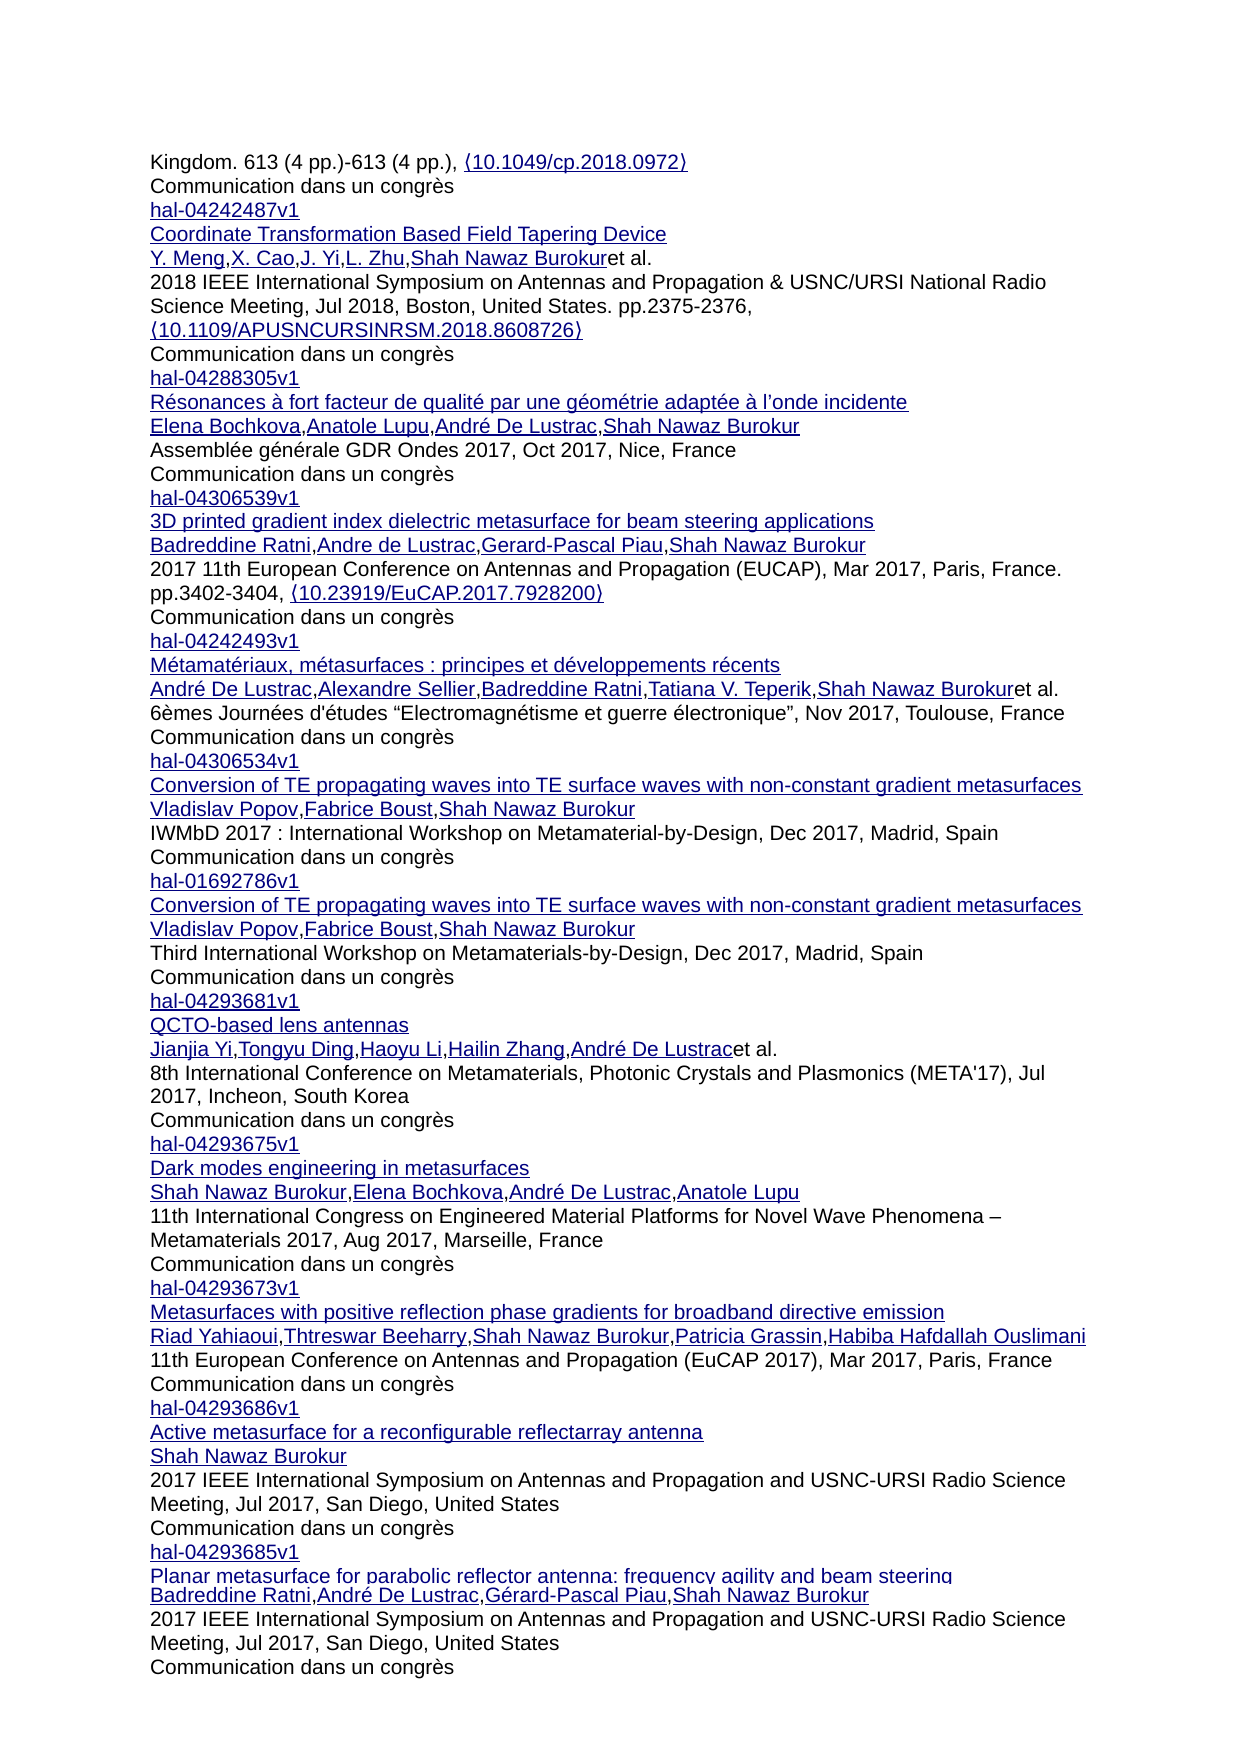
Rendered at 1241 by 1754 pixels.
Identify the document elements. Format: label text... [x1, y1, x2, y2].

table_cell Résonances à fort facteur de qualité par une géométrie adaptée à l’onde incidente Elena Bochkova,Anatole Lupu,André De Lustrac,Shah Nawaz Burokur Assemblée générale GDR Ondes 2017, Oct 2017, Nice, France Communication dans un congrès hal-04306539v1 [150, 390, 1090, 509]
table_cell Coordinate Transformation Based Field Tapering Device Y. Meng,X. Cao,J. Yi,L. Zhu,Shah Nawaz Burokuret al. 2018 IEEE International Symposium on Antennas and Propagation & USNC/URSI National Radio Science Meeting, Jul 2018, Boston, United States. pp.2375-2376, ⟨10.1109/APUSNCURSINRSM.2018.8608726⟩ Communication dans un congrès hal-04288305v1 [150, 222, 1090, 389]
table_cell Metasurfaces with positive reflection phase gradients for broadband directive emission Riad Yahiaoui,Thtreswar Beeharry,Shah Nawaz Burokur,Patricia Grassin,Habiba Hafdallah Ouslimani 11th European Conference on Antennas and Propagation (EuCAP 2017), Mar 2017, Paris, France Communication dans un congrès hal-04293686v1 [150, 1300, 1090, 1420]
table_cell Conversion of TE propagating waves into TE surface waves with non-constant gradient metasurfaces Vladislav Popov,Fabrice Boust,Shah Nawaz Burokur IWMbD 2017 : International Workshop on Metamaterial-by-Design, Dec 2017, Madrid, Spain Communication dans un congrès hal-01692786v1 [150, 773, 1090, 893]
table_cell 3D Printed Index Modulated Dielectric Medium in Partially Reflecting Surface for Beam Steering B. Ratni,O.K. Sayad,A. de Lustrac,G.-P. Piau,Shah Nawaz Burokur 12th European Conference on Antennas and Propagation (EuCAP 2018), 2018, London, United Kingdom. 613 (4 pp.)-613 (4 pp.), ⟨10.1049/cp.2018.0972⟩ Communication dans un congrès hal-04242487v1 [150, 150, 1090, 222]
table_cell Planar metasurface for parabolic reflector antenna: frequency agility and beam steering Badreddine Ratni,André De Lustrac,Gérard-Pascal Piau,Shah Nawaz Burokur 2017 IEEE International Symposium on Antennas and Propagation and USNC-URSI Radio Science Meeting, Jul 2017, San Diego, United States Communication dans un congrès [150, 1564, 1090, 1679]
table_cell QCTO-based lens antennas Jianjia Yi,Tongyu Ding,Haoyu Li,Hailin Zhang,André De Lustracet al. 8th International Conference on Metamaterials, Photonic Crystals and Plasmonics (META'17), Jul 2017, Incheon, South Korea Communication dans un congrès hal-04293675v1 [150, 1013, 1090, 1156]
table_cell Conversion of TE propagating waves into TE surface waves with non-constant gradient metasurfaces Vladislav Popov,Fabrice Boust,Shah Nawaz Burokur Third International Workshop on Metamaterials-by-Design, Dec 2017, Madrid, Spain Communication dans un congrès hal-04293681v1 [150, 893, 1090, 1012]
table_cell 3D printed gradient index dielectric metasurface for beam steering applications Badreddine Ratni,Andre de Lustrac,Gerard-Pascal Piau,Shah Nawaz Burokur 2017 11th European Conference on Antennas and Propagation (EUCAP), Mar 2017, Paris, France. pp.3402-3404, ⟨10.23919/EuCAP.2017.7928200⟩ Communication dans un congrès hal-04242493v1 [150, 509, 1090, 653]
table_cell Métamatériaux, métasurfaces : principes et développements récents André De Lustrac,Alexandre Sellier,Badreddine Ratni,Tatiana V. Teperik,Shah Nawaz Burokuret al. 6èmes Journées d'études “Electromagnétisme et guerre électronique”, Nov 2017, Toulouse, France Communication dans un congrès hal-04306534v1 [150, 653, 1090, 773]
table_cell Active metasurface for a reconfigurable reflectarray antenna Shah Nawaz Burokur 2017 IEEE International Symposium on Antennas and Propagation and USNC-URSI Radio Science Meeting, Jul 2017, San Diego, United States Communication dans un congrès hal-04293685v1 [150, 1420, 1090, 1563]
table_cell Dark modes engineering in metasurfaces Shah Nawaz Burokur,Elena Bochkova,André De Lustrac,Anatole Lupu 11th International Congress on Engineered Material Platforms for Novel Wave Phenomena – Metamaterials 2017, Aug 2017, Marseille, France Communication dans un congrès hal-04293673v1 [150, 1156, 1090, 1300]
